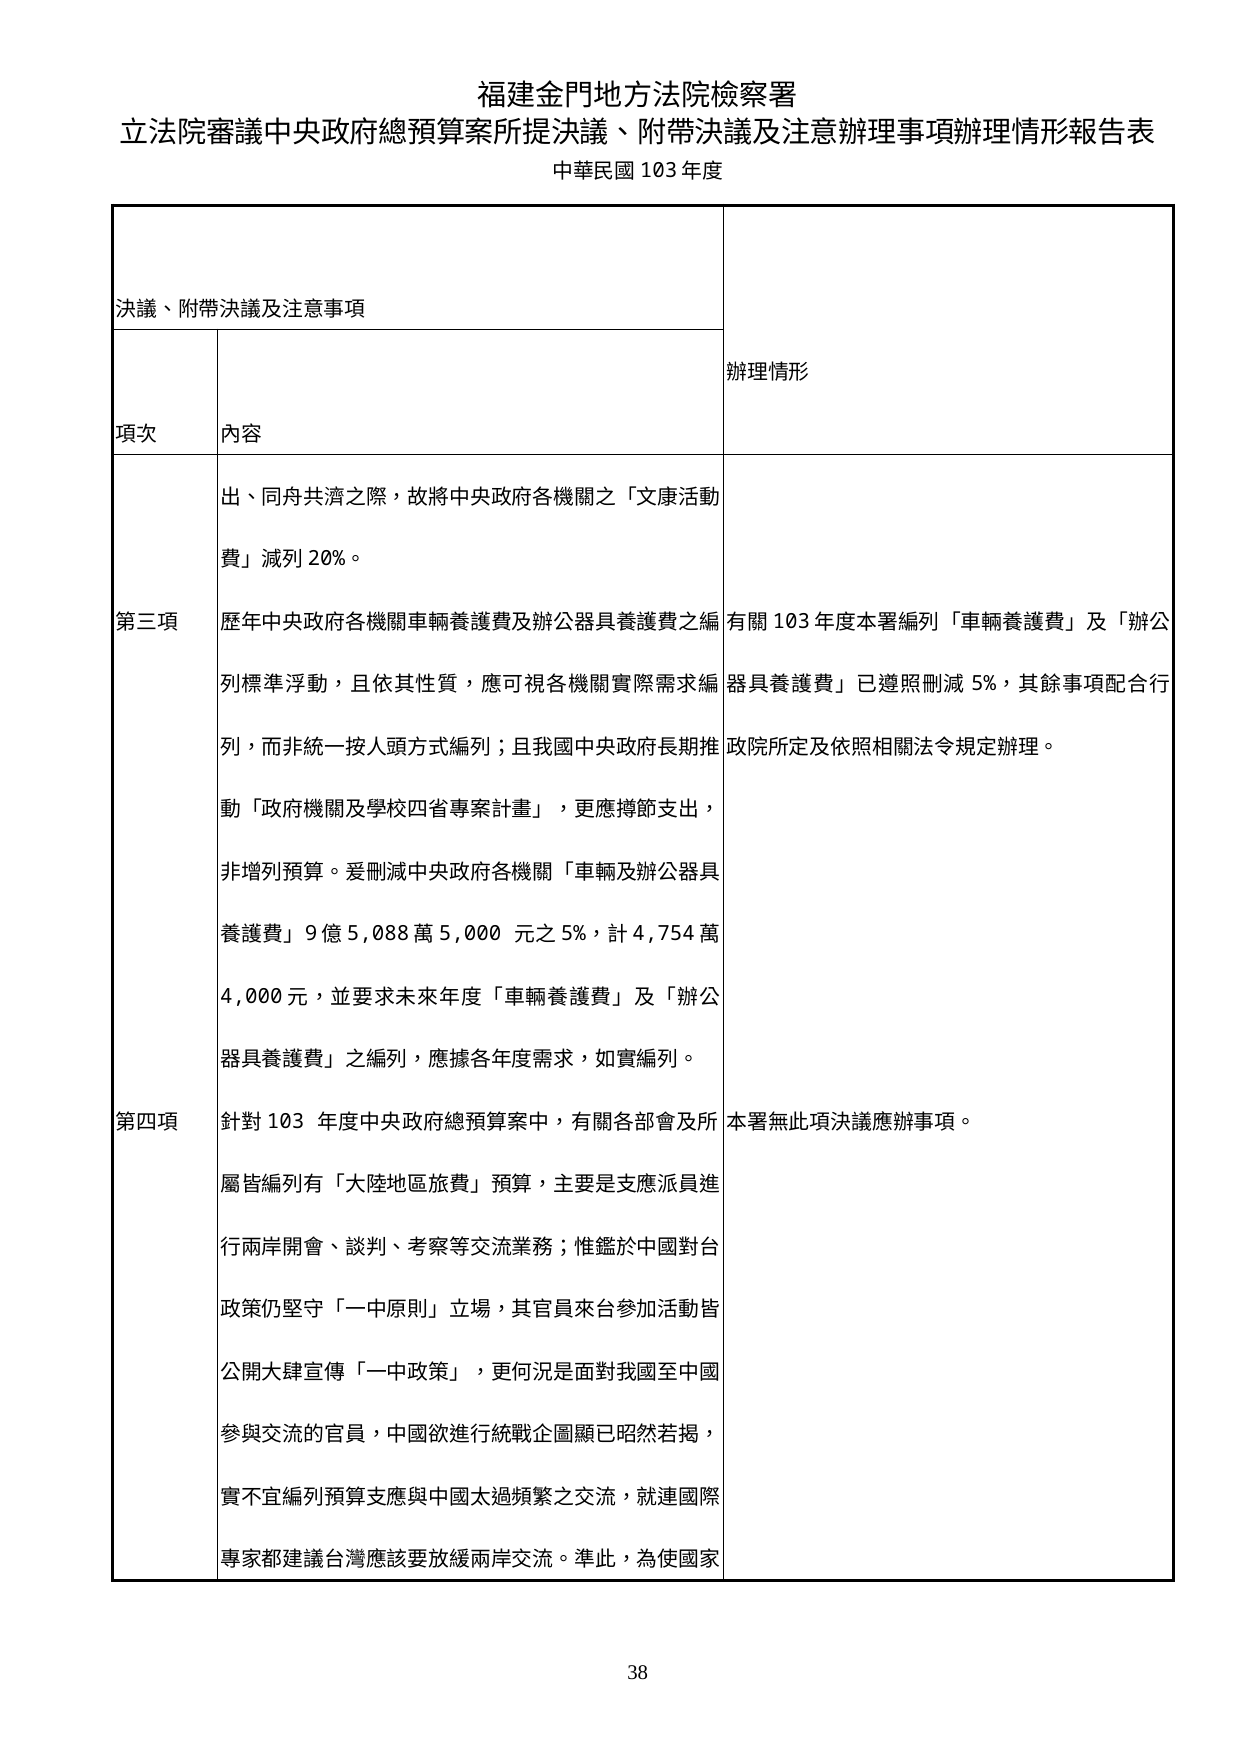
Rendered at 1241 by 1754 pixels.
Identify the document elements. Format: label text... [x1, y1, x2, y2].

table_header 決議、附帶決議及注意事項 [114, 207, 723, 328]
table_cell 內容 [218, 330, 723, 453]
table_cell 第三項 第四項 [114, 455, 217, 1578]
table_cell 項次 [114, 330, 217, 453]
table_header 辦理情形 [724, 207, 1172, 453]
table_cell 出、同舟共濟之際，故將中央政府各機關之「文康活動費」減列20%。 歷年中央政府各機關車輛養護費及辦公器具養護費之編列標準浮動，且依其性質，應可視各機關實際需求編列，而非統一按人頭方式編列；且我國中央政府長期推動「政府機關及學校四省專案計畫」，更應撙節支出，非增列預算。爰刪減中央政府各機關「車輛及辦公器具養護費」9億5,088萬5,000 元之5%，計4,754萬4,000元，並要求未來年度「車輛養護費」及「辦公器具養護費」之編列，應據各年度需求，如實編列。 針對103 年度中央政府總預算案中，有關各部會及所屬皆編列有「大陸地區旅費」預算，主要是支應派員進行兩岸開會、談判、考察等交流業務；惟鑑於中國對台政策仍堅守「一中原則」立場，其官員來台參加活動皆公開大肆宣傳「一中政策」，更何況是面對我國至中國參與交流的官員，中國欲進行統戰企圖顯已昭然若揭，實不宜編列預算支應與中國太過頻繁之交流，就連國際專家都建議台灣應該要放緩兩岸交流。準此，為使國家 [218, 455, 723, 1578]
table_cell 有關103年度本署編列「車輛養護費」及「辦公器具養護費」已遵照刪減5%，其餘事項配合行政院所定及依照相關法令規定辦理。 本署無此項決議應辦事項。 [724, 455, 1172, 1578]
